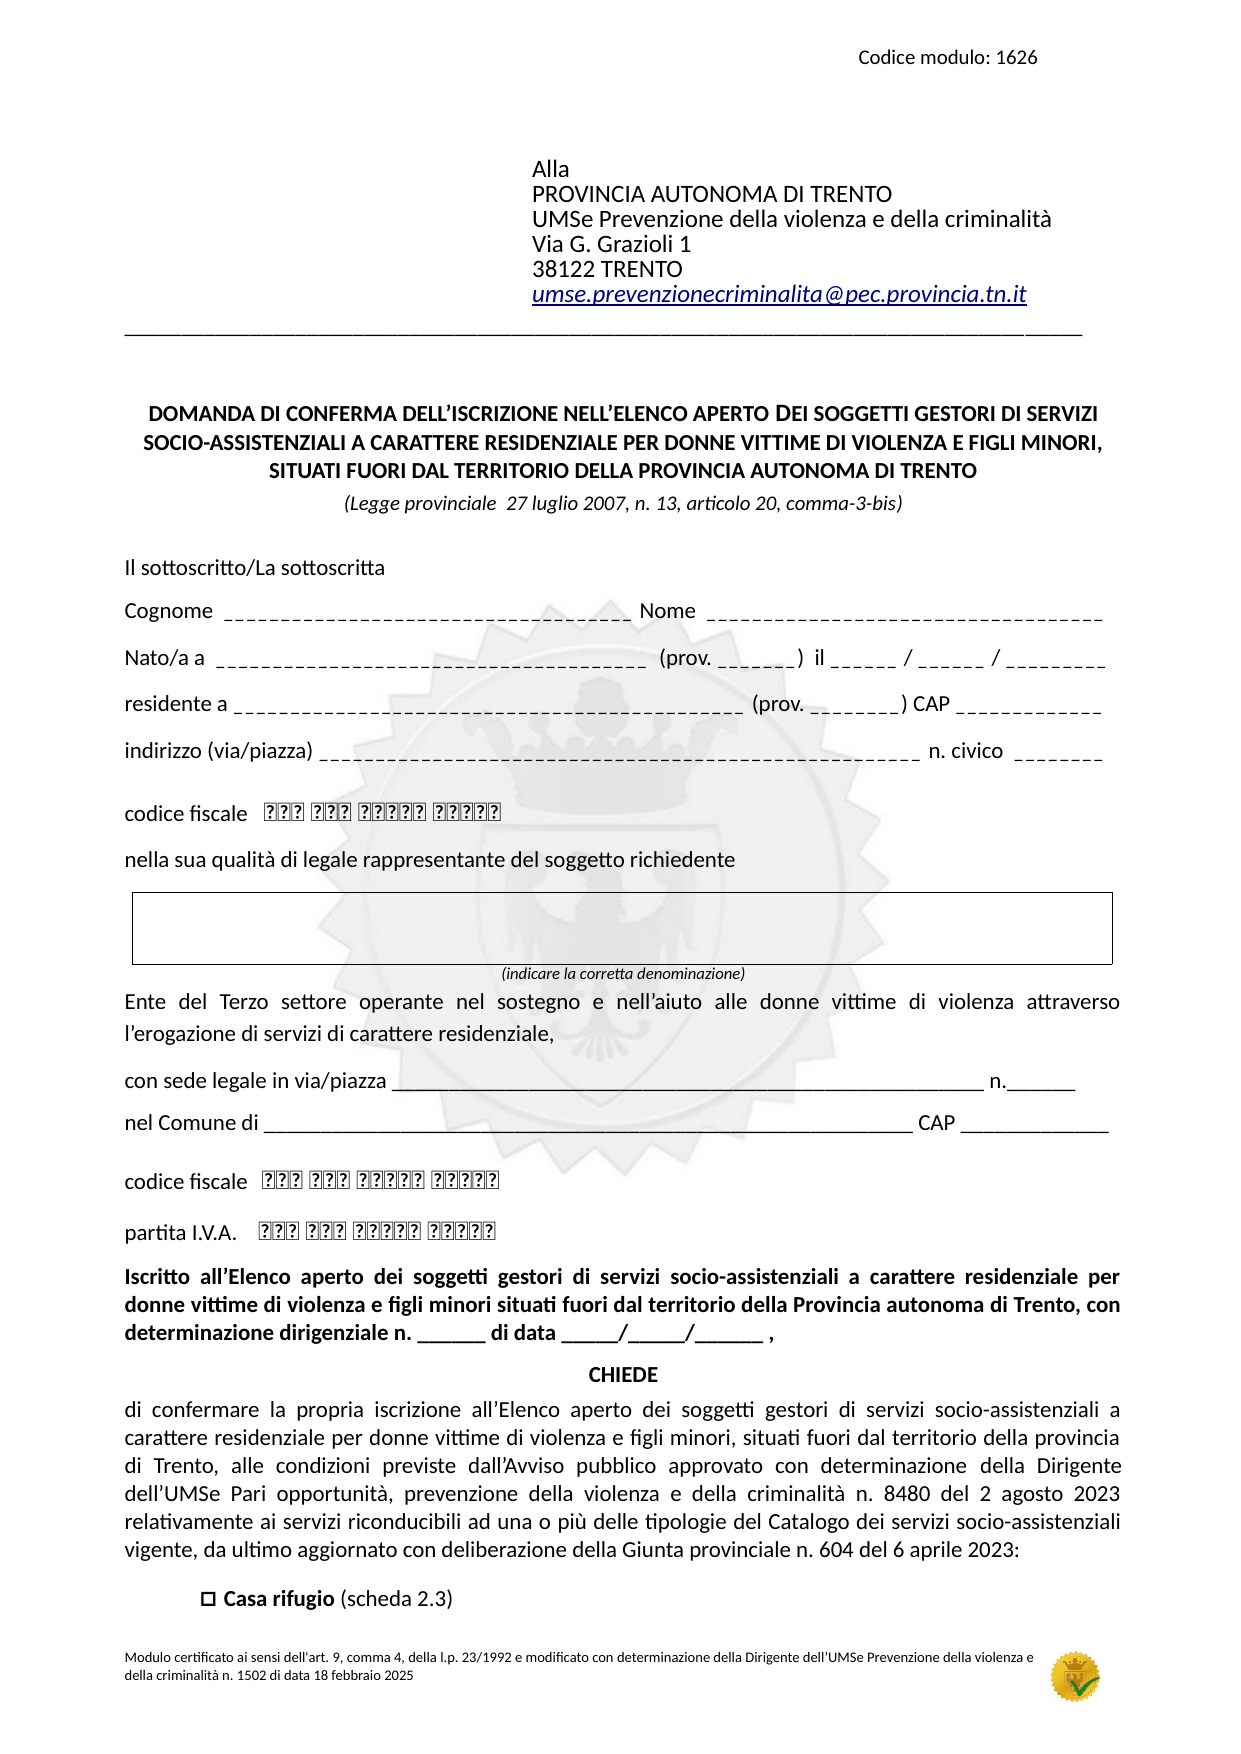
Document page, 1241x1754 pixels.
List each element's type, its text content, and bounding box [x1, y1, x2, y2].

picture [124, 340, 1122, 397]
picture [124, 718, 1122, 736]
picture [124, 1137, 1122, 1163]
subtitle codice fiscale     [124, 1163, 1122, 1197]
text UMSe Prevenzione della violenza e della criminalità [532, 207, 1169, 232]
text Iscritto all’Elenco aperto dei soggetti gestori di servizi socio-assistenziali a carattere residenziale per donne vittime di violenza e figli minori situati fuori dal territorio della Provincia autonoma di Trento, con determinazione dirigenziale n. ______ di data _____/_____/______ , [124, 1262, 1122, 1346]
text ____________________________________________________________________________________ [124, 312, 1122, 340]
picture [124, 1389, 1122, 1395]
list Cognome ____________________________________ Nome ___________________________________ [18, 596, 1122, 624]
picture [124, 44, 1122, 312]
picture [124, 873, 1122, 964]
picture [124, 1247, 1122, 1262]
text con sede legale in via/piazza ____________________________________________________ n.______ [124, 1066, 1122, 1094]
picture [124, 484, 1122, 490]
text (indicare la corretta denominazione) [124, 964, 1122, 984]
text □ Casa rifugio (scheda 2.3) [124, 1578, 1122, 1613]
text Nato/a a ______________________________________ (prov. _______) il ______ / ______ / _________ [124, 643, 1122, 671]
picture [124, 516, 1122, 553]
text nella sua qualità di legale rappresentante del soggetto richiedente [124, 845, 1122, 873]
text Via G. Grazioli 1 [532, 232, 1169, 257]
text nel Comune di _________________________________________________________ CAP _____________ [124, 1108, 1122, 1137]
text partita I.V.A.     [124, 1214, 1122, 1247]
text 38122 TRENTO [532, 257, 1169, 282]
picture [124, 1047, 1122, 1066]
picture [124, 764, 1122, 796]
text umse.prevenzionecriminalita@pec.provincia.tn.it [532, 282, 1169, 307]
picture [124, 624, 1122, 643]
text residente a _____________________________________________ (prov. ________) CAP _____________ [124, 689, 1122, 718]
table_header [133, 893, 1112, 963]
picture [124, 1613, 1122, 1713]
picture [124, 1346, 1122, 1361]
picture [124, 581, 1122, 596]
picture [124, 1563, 1122, 1578]
text (Legge provinciale 27 luglio 2007, n. 13, articolo 20, comma-3-bis) [124, 490, 1122, 516]
text PROVINCIA AUTONOMA DI TRENTO [532, 182, 1169, 207]
text Alla [532, 157, 1169, 182]
text indirizzo (via/piazza) _____________________________________________________ n. civico ________ [124, 736, 1122, 764]
text Ente del Terzo settore operante nel sostegno e nell’aiuto alle donne vittime di violenza attraverso l’erogazione di servizi di carattere residenziale, [124, 987, 1122, 1047]
picture [124, 1094, 1122, 1108]
subtitle codice fiscale     [124, 796, 1122, 828]
text Il sottoscritto/La sottoscritta [124, 553, 1122, 581]
text di confermare la propria iscrizione all’Elenco aperto dei soggetti gestori di servizi socio-assistenziali a carattere residenziale per donne vittime di violenza e figli minori, situati fuori dal territorio della provincia di Trento, alle condizioni previste dall’Avviso pubblico approvato con determinazione della Dirigente dell’UMSe Pari opportunità, prevenzione della violenza e della criminalità n. 8480 del 2 agosto 2023 relativamente ai servizi riconducibili ad una o più delle tipologie del Catalogo dei servizi socio-assistenziali vigente, da ultimo aggiornato con deliberazione della Giunta provinciale n. 604 del 6 aprile 2023: [124, 1395, 1122, 1563]
picture [124, 671, 1122, 689]
text DOMANDA DI CONFERMA DELL’ISCRIZIONE NELL’ELENCO APERTO DEI SOGGETTI GESTORI DI SERVIZI SOCIO-ASSISTENZIALI A CARATTERE RESIDENZIALE PER DONNE VITTIME DI VIOLENZA E FIGLI MINORI, SITUATI FUORI DAL TERRITORIO DELLA PROVINCIA AUTONOMA DI TRENTO [124, 397, 1122, 484]
picture [124, 1197, 1122, 1214]
text CHIEDE [124, 1361, 1122, 1389]
picture [124, 828, 1122, 845]
